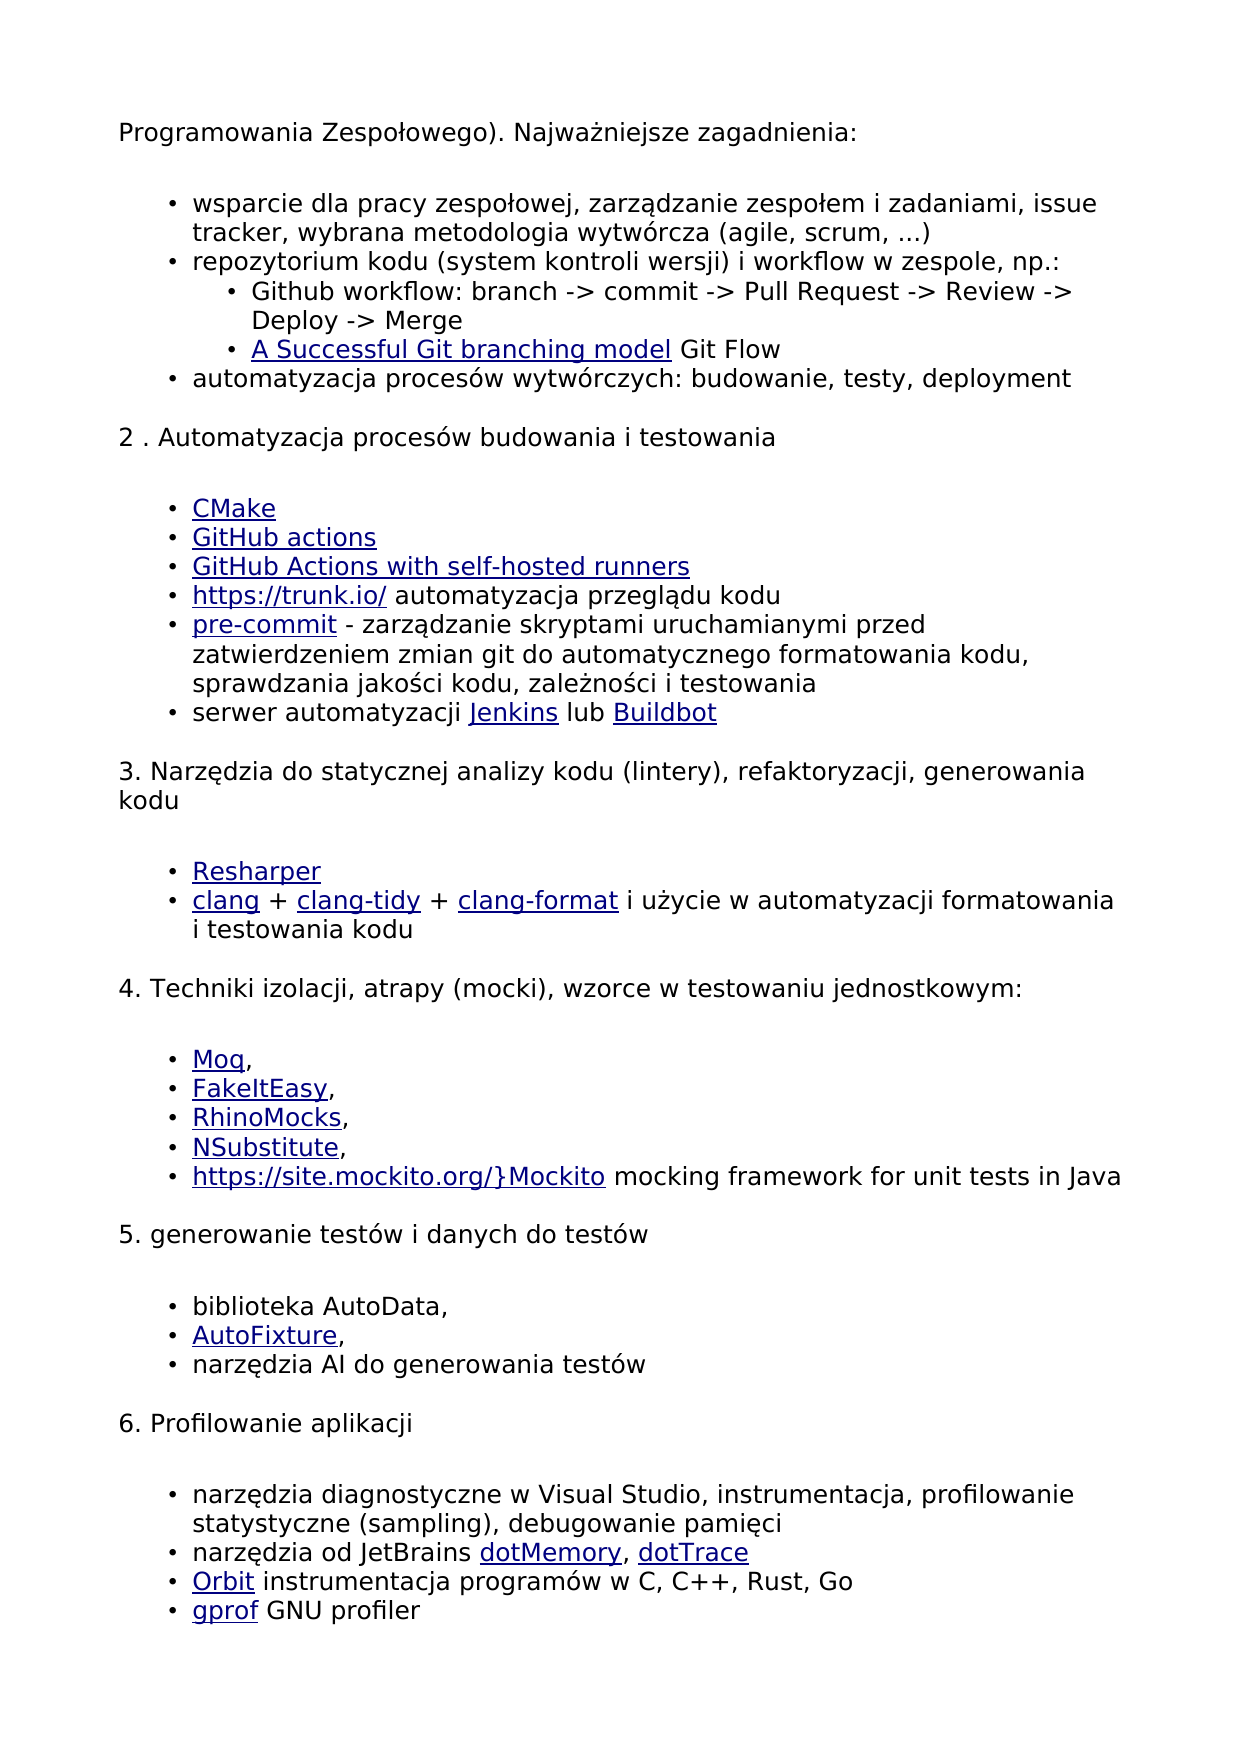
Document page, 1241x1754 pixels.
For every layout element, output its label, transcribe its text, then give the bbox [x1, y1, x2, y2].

list Github workflow: branch -> commit -> Pull Request -> Review -> Deploy -> Merge [236, 277, 1122, 335]
list RhinoMocks, [177, 1104, 1122, 1133]
list narzędzia od JetBrains dotMemory, dotTrace [177, 1538, 1122, 1567]
list https://trunk.io/ automatyzacja przeglądu kodu [177, 582, 1122, 611]
list biblioteka AutoData, [177, 1292, 1122, 1321]
list automatyzacja procesów wytwórczych: budowanie, testy, deployment [177, 364, 1122, 393]
list Moq, [177, 1045, 1122, 1074]
list Resharper [177, 857, 1122, 886]
list narzędzia AI do generowania testów [177, 1350, 1122, 1379]
list gprof GNU profiler [177, 1597, 1122, 1626]
list CMake [177, 494, 1122, 523]
list narzędzia diagnostyczne w Visual Studio, instrumentacja, profilowanie statystyczne (sampling), debugowanie pamięci [177, 1480, 1122, 1538]
list FakeItEasy, [177, 1074, 1122, 1104]
list clang + clang-tidy + clang-format i użycie w automatyzacji formatowania i testowania kodu [177, 886, 1122, 945]
list GitHub actions [177, 523, 1122, 552]
list AutoFixture, [177, 1321, 1122, 1350]
list repozytorium kodu (system kontroli wersji) i workflow w zespole, np.: [177, 248, 1122, 277]
text 4. Techniki izolacji, atrapy (mocki), wzorce w testowaniu jednostkowym: [118, 974, 1122, 1003]
list wsparcie dla pracy zespołowej, zarządzanie zespołem i zadaniami, issue tracker, wybrana metodologia wytwórcza (agile, scrum, ...) [177, 189, 1122, 248]
list serwer automatyzacji Jenkins lub Buildbot [177, 698, 1122, 727]
text 3. Narzędzia do statycznej analizy kodu (lintery), refaktoryzacji, generowania kodu [118, 757, 1122, 815]
text 2 . Automatyzacja procesów budowania i testowania [118, 423, 1122, 452]
list Orbit instrumentacja programów w C, C++, Rust, Go [177, 1567, 1122, 1597]
list GitHub Actions with self-hosted runners [177, 552, 1122, 582]
list https://site.mockito.org/}Mockito mocking framework for unit tests in Java [177, 1162, 1122, 1191]
text Programowania Zespołowego). Najważniejsze zagadnienia: [118, 118, 1122, 147]
list pre-commit - zarządzanie skryptami uruchamianymi przed zatwierdzeniem zmian git do automatycznego formatowania kodu, sprawdzania jakości kodu, zależności i testowania [177, 611, 1122, 698]
list NSubstitute, [177, 1133, 1122, 1162]
text 6. Profilowanie aplikacji [118, 1409, 1122, 1438]
text 5. generowanie testów i danych do testów [118, 1221, 1122, 1250]
list A Successful Git branching model Git Flow [236, 335, 1122, 364]
